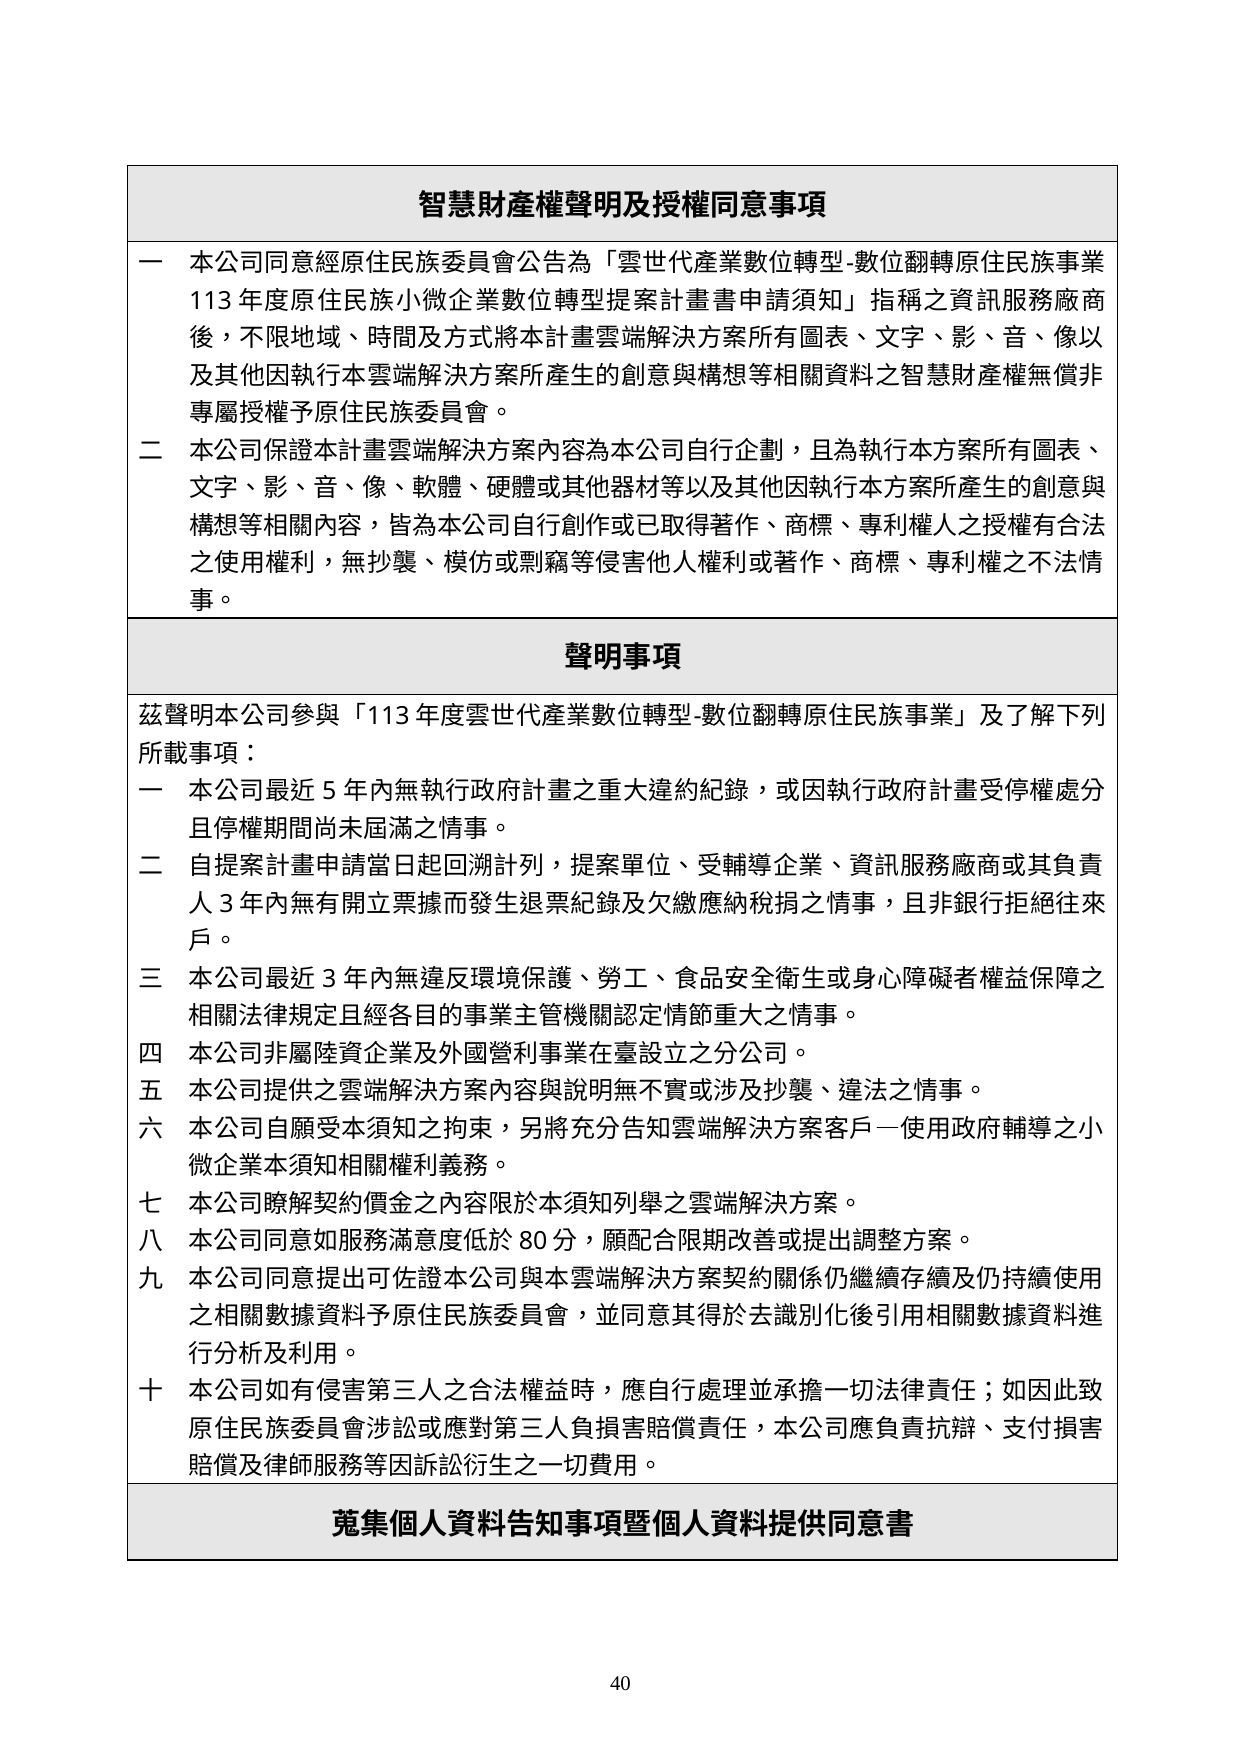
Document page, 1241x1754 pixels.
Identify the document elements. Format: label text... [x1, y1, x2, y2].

table_cell 蒐集個人資料告知事項暨個人資料提供同意書 [128, 1484, 1117, 1559]
table_cell 聲明事項 [128, 619, 1117, 694]
table_cell 本公司同意經原住民族委員會公告為「雲世代產業數位轉型-數位翻轉原住民族事業113年度原住民族小微企業數位轉型提案計畫書申請須知」指稱之資訊服務廠商後，不限地域、時間及方式將本計畫雲端解決方案所有圖表、文字、影、音、像以及其他因執行本雲端解決方案所產生的創意與構想等相關資料之智慧財產權無償非專屬授權予原住民族委員會。 本公司保證本計畫雲端解決方案內容為本公司自行企劃，且為執行本方案所有圖表、文字、影、音、像、軟體、硬體或其他器材等以及其他因執行本方案所產生的創意與構想等相關內容，皆為本公司自行創作或已取得著作、商標、專利權人之授權有合法之使用權利，無抄襲、模仿或剽竊等侵害他人權利或著作、商標、專利權之不法情事。 [128, 242, 1117, 617]
table_cell 茲聲明本公司參與「113年度雲世代產業數位轉型-數位翻轉原住民族事業」及了解下列所載事項： 本公司最近 5 年內無執行政府計畫之重大違約紀錄，或因執行政府計畫受停權處分且停權期間尚未屆滿之情事。 自提案計畫申請當日起回溯計列，提案單位、受輔導企業、資訊服務廠商或其負責人3年內無有開立票據而發生退票紀錄及欠繳應納稅捐之情事，且非銀行拒絕往來戶。 本公司最近 3 年內無違反環境保護、勞工、食品安全衛生或身心障礙者權益保障之相關法律規定且經各目的事業主管機關認定情節重大之情事。 本公司非屬陸資企業及外國營利事業在臺設立之分公司。 本公司提供之雲端解決方案內容與說明無不實或涉及抄襲、違法之情事。 本公司自願受本須知之拘束，另將充分告知雲端解決方案客戶—使用政府輔導之小微企業本須知相關權利義務。 本公司瞭解契約價金之內容限於本須知列舉之雲端解決方案。 本公司同意如服務滿意度低於80分，願配合限期改善或提出調整方案。 本公司同意提出可佐證本公司與本雲端解決方案契約關係仍繼續存續及仍持續使用之相關數據資料予原住民族委員會，並同意其得於去識別化後引用相關數據資料進行分析及利用。 本公司如有侵害第三人之合法權益時，應自行處理並承擔一切法律責任；如因此致原住民族委員會涉訟或應對第三人負損害賠償責任，本公司應負責抗辯、支付損害賠償及律師服務等因訴訟衍生之一切費用。 [128, 695, 1117, 1483]
table_header 智慧財產權聲明及授權同意事項 [128, 166, 1117, 241]
